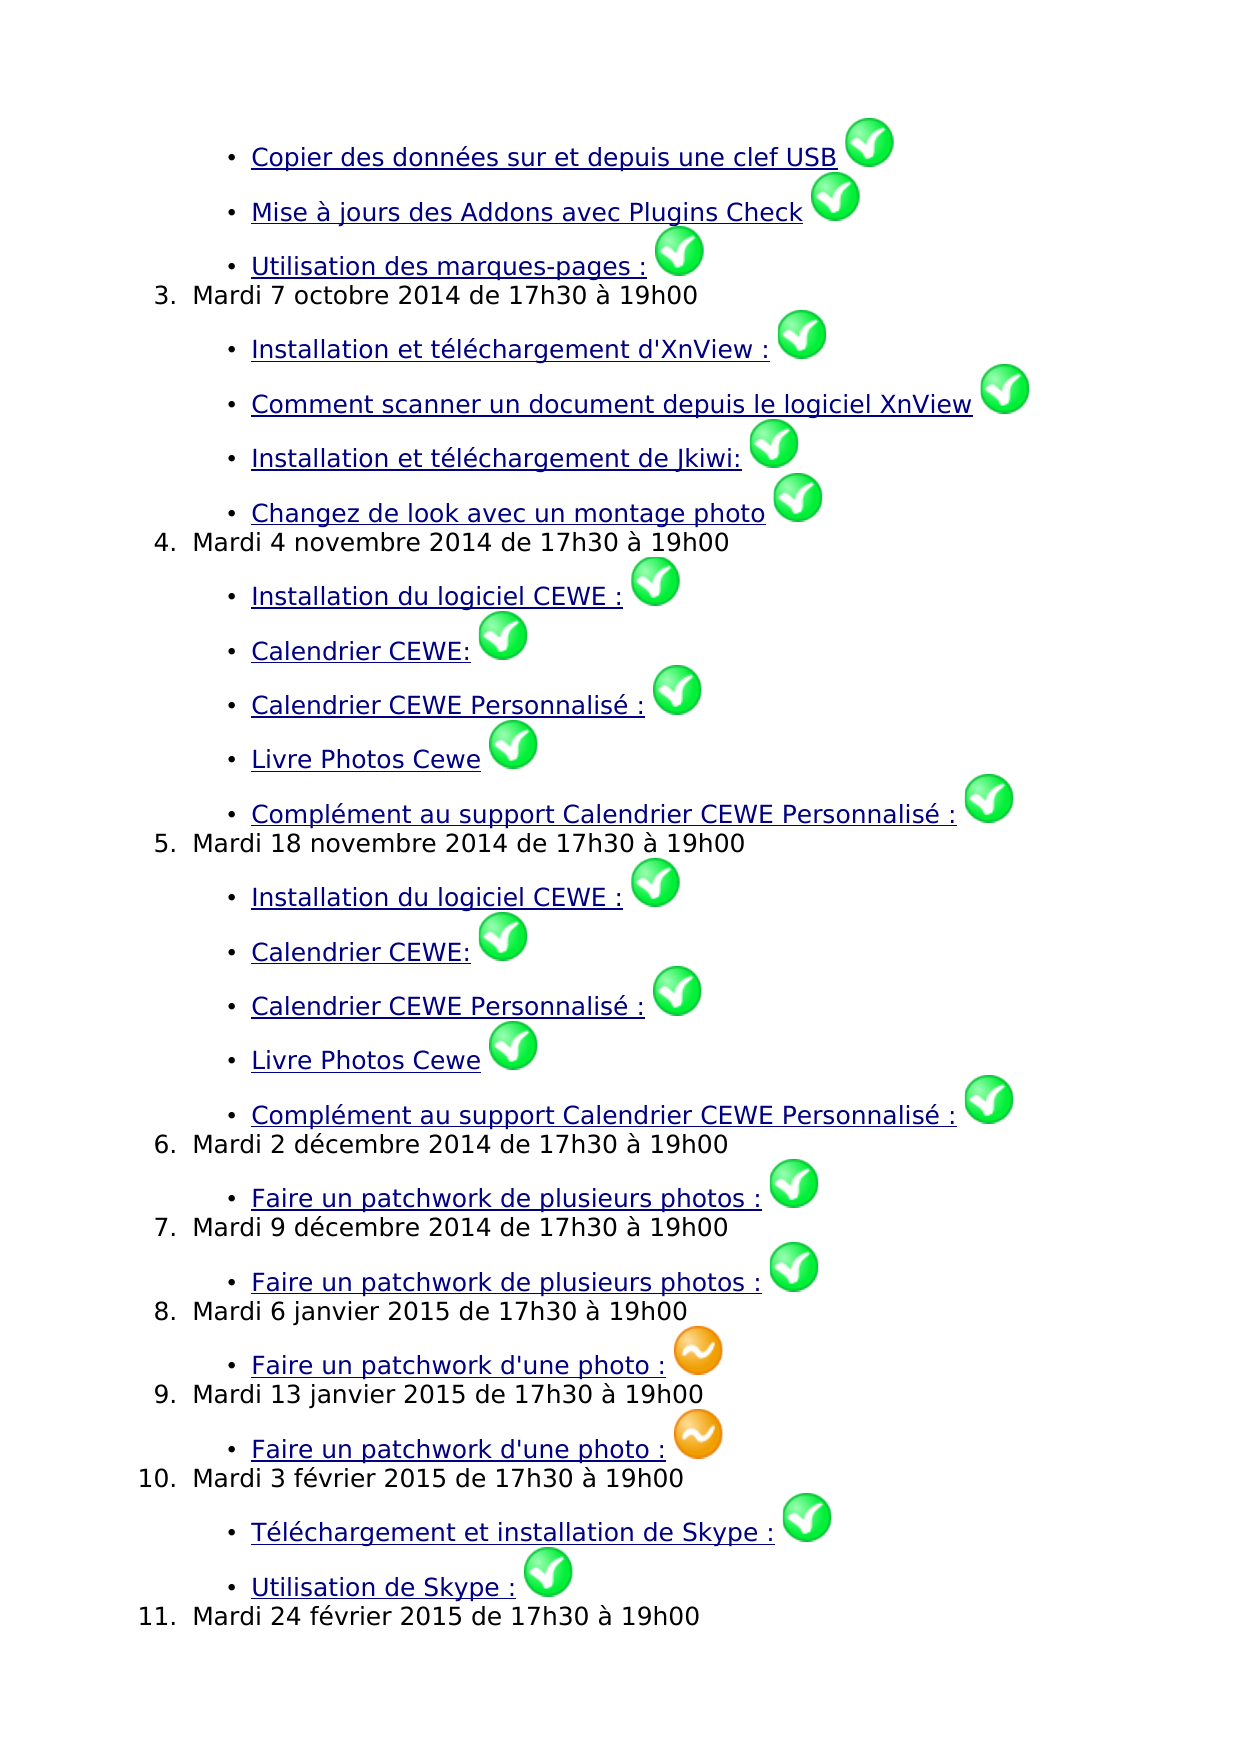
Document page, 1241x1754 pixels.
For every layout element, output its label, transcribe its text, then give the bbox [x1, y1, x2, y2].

picture [631, 858, 680, 907]
list Livre Photos Cewe [236, 1021, 1122, 1076]
list Changez de look avec un montage photo [236, 473, 1122, 528]
list Téléchargement et installation de Skype : [236, 1493, 1122, 1548]
list Comment scanner un document depuis le logiciel XnView [236, 365, 1122, 419]
picture [631, 557, 680, 606]
list Calendrier CEWE Personnalisé : [236, 967, 1122, 1021]
picture [845, 118, 894, 167]
list Mise à jours des Addons avec Plugins Check [236, 172, 1122, 227]
picture [964, 774, 1014, 823]
list Mardi 6 janvier 2015 de 17h30 à 19h00 [177, 1297, 1122, 1326]
picture [478, 912, 528, 961]
list Faire un patchwork d'une photo : [236, 1410, 1122, 1464]
picture [674, 1409, 723, 1459]
list Utilisation de Skype : [236, 1548, 1122, 1602]
list Calendrier CEWE: [236, 912, 1122, 967]
list Installation et téléchargement d'XnView : [236, 310, 1122, 365]
picture [653, 665, 702, 715]
picture [653, 966, 702, 1016]
list Faire un patchwork de plusieurs photos : [236, 1243, 1122, 1297]
picture [769, 1159, 819, 1208]
picture [773, 473, 823, 522]
list Mardi 2 décembre 2014 de 17h30 à 19h00 [177, 1130, 1122, 1159]
picture [769, 1242, 819, 1292]
picture [489, 720, 538, 769]
list Mardi 4 novembre 2014 de 17h30 à 19h00 [177, 528, 1122, 557]
picture [980, 364, 1029, 414]
list Installation du logiciel CEWE : [236, 858, 1122, 912]
picture [777, 310, 827, 359]
list Utilisation des marques-pages : [236, 227, 1122, 281]
list Mardi 13 janvier 2015 de 17h30 à 19h00 [177, 1381, 1122, 1410]
picture [749, 419, 799, 468]
list Installation du logiciel CEWE : [236, 557, 1122, 611]
picture [782, 1493, 832, 1542]
list Mardi 3 février 2015 de 17h30 à 19h00 [177, 1464, 1122, 1493]
picture [811, 172, 860, 221]
picture [524, 1547, 573, 1597]
list Calendrier CEWE: [236, 611, 1122, 666]
picture [489, 1021, 538, 1070]
list Mardi 18 novembre 2014 de 17h30 à 19h00 [177, 829, 1122, 858]
list Complément au support Calendrier CEWE Personnalisé : [236, 774, 1122, 829]
list Faire un patchwork de plusieurs photos : [236, 1159, 1122, 1213]
list Copier des données sur et depuis une clef USB [236, 118, 1122, 172]
list Livre Photos Cewe [236, 720, 1122, 774]
list Installation et téléchargement de Jkiwi: [236, 419, 1122, 473]
list Mardi 7 octobre 2014 de 17h30 à 19h00 [177, 281, 1122, 310]
list Mardi 9 décembre 2014 de 17h30 à 19h00 [177, 1213, 1122, 1243]
picture [674, 1326, 723, 1375]
list Complément au support Calendrier CEWE Personnalisé : [236, 1076, 1122, 1130]
picture [478, 611, 528, 660]
picture [655, 226, 704, 276]
list Faire un patchwork d'une photo : [236, 1326, 1122, 1381]
picture [964, 1075, 1014, 1124]
list Calendrier CEWE Personnalisé : [236, 666, 1122, 720]
list Mardi 24 février 2015 de 17h30 à 19h00 [177, 1602, 1122, 1631]
